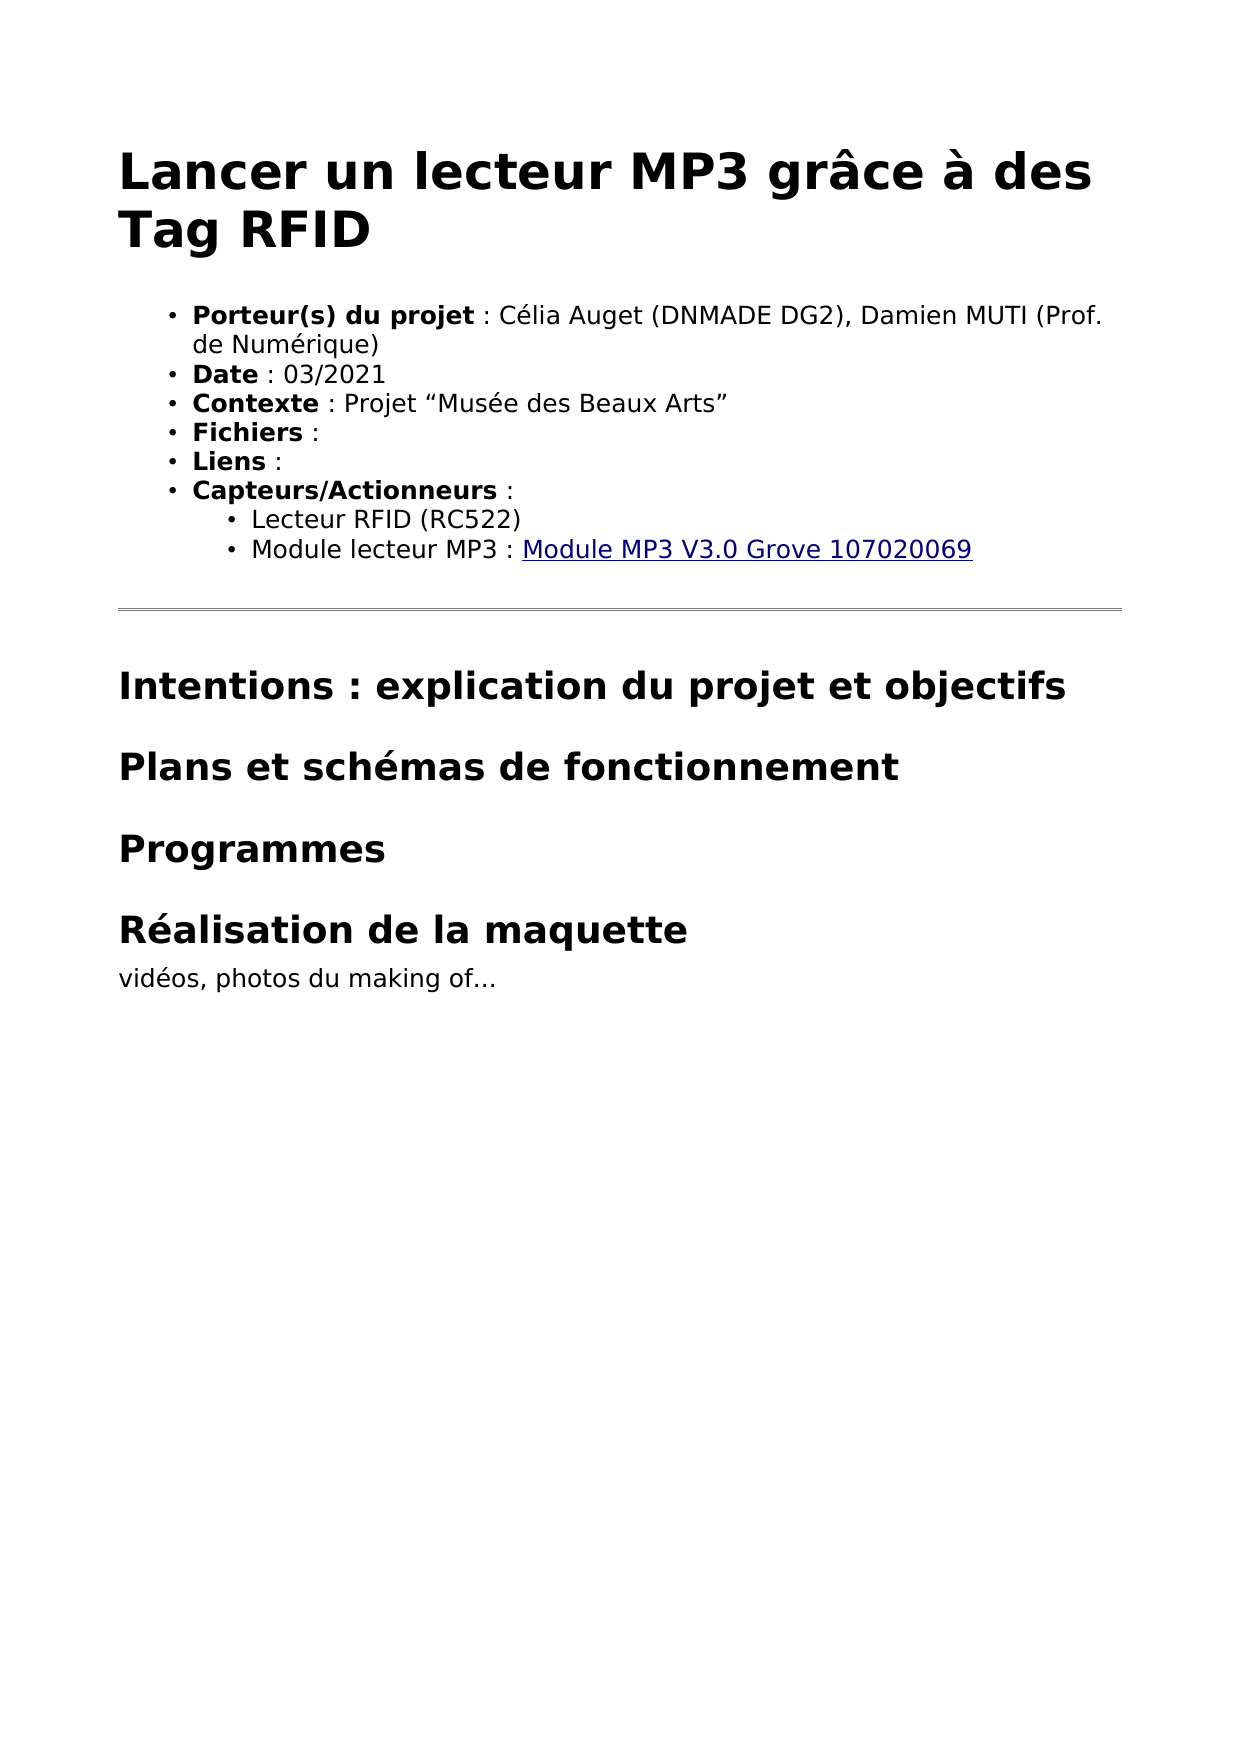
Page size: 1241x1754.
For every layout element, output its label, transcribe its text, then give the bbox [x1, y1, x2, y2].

list Contexte : Projet “Musée des Beaux Arts” [177, 389, 1122, 418]
list Porteur(s) du projet : Célia Auget (DNMADE DG2), Damien MUTI (Prof. de Numérique) [177, 302, 1122, 360]
list Liens : [177, 447, 1122, 477]
list Date : 03/2021 [177, 360, 1122, 389]
subtitle Réalisation de la maquette [118, 908, 1122, 952]
subtitle Plans et schémas de fonctionnement [118, 746, 1122, 790]
list Module lecteur MP3 : Module MP3 V3.0 Grove 107020069 [236, 535, 1122, 564]
list Fichiers : [177, 418, 1122, 447]
list Lecteur RFID (RC522) [236, 506, 1122, 535]
subtitle Programmes [118, 827, 1122, 871]
subtitle Intentions : explication du projet et objectifs [118, 665, 1122, 708]
subtitle Lancer un lecteur MP3 grâce à des Tag RFID [118, 143, 1122, 259]
list Capteurs/Actionneurs : [177, 477, 1122, 506]
text vidéos, photos du making of... [118, 964, 1122, 994]
